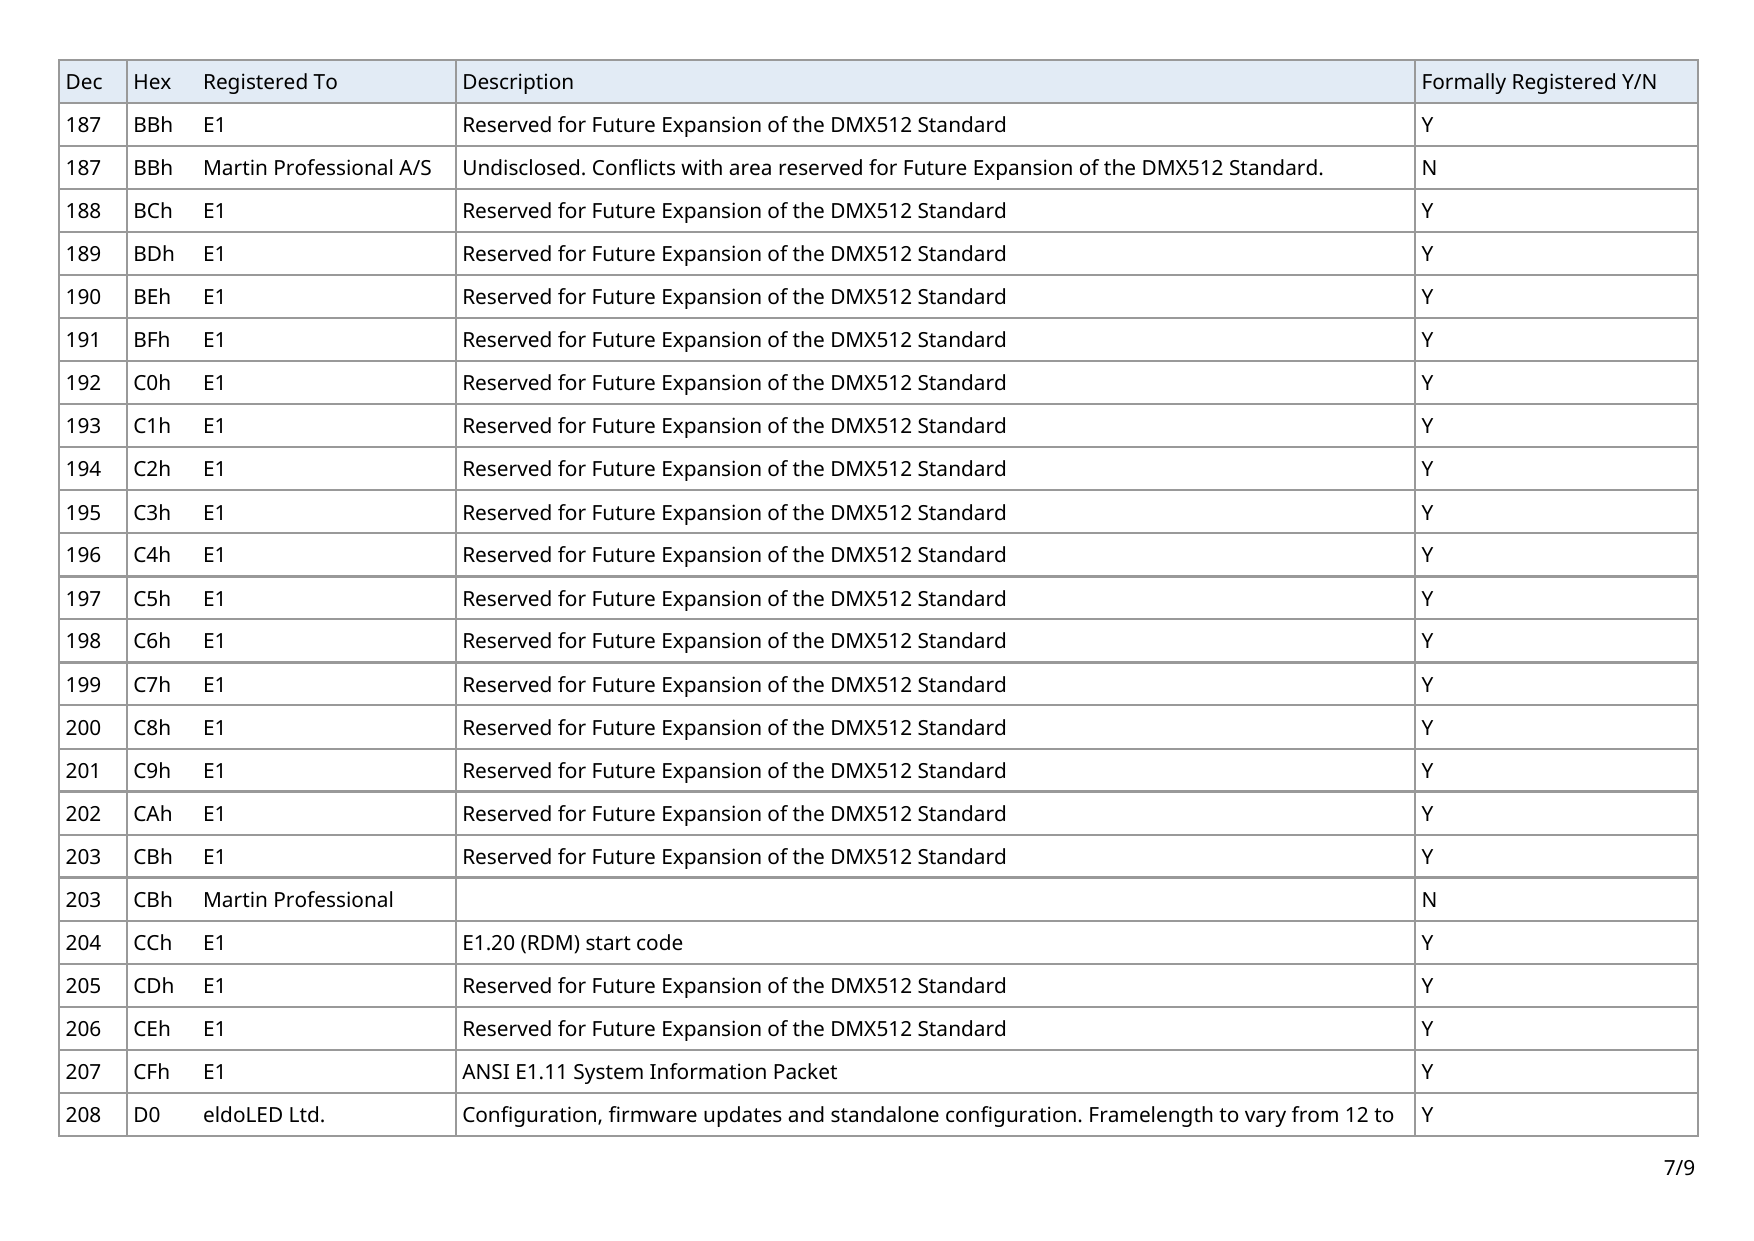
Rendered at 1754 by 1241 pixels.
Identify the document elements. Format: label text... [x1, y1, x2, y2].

table_cell Reserved for Future Expansion of the DMX512 Standard [457, 491, 1414, 532]
table_cell Y [1416, 405, 1697, 446]
table_cell Configuration, firmware updates and standalone configuration. Framelength to vary from 12 to [457, 1094, 1414, 1134]
table_cell Y [1416, 578, 1697, 618]
table_cell Y [1416, 793, 1697, 833]
table_header Formally Registered Y/N [1416, 61, 1697, 102]
table_cell 196 [60, 534, 126, 575]
table_cell Reserved for Future Expansion of the DMX512 Standard [457, 448, 1414, 489]
table_cell 192 [60, 362, 126, 403]
table_cell Y [1416, 362, 1697, 403]
table_cell Y [1416, 233, 1697, 274]
table_cell BEh [128, 276, 197, 317]
table_cell eldoLED Ltd. [197, 1094, 455, 1134]
table_cell Reserved for Future Expansion of the DMX512 Standard [457, 664, 1414, 704]
table_cell Y [1416, 1008, 1697, 1048]
table_cell Y [1416, 620, 1697, 661]
table_cell C3h [128, 491, 197, 532]
table_cell Y [1416, 491, 1697, 532]
table_cell Reserved for Future Expansion of the DMX512 Standard [457, 578, 1414, 618]
table_cell Y [1416, 448, 1697, 489]
table_cell Reserved for Future Expansion of the DMX512 Standard [457, 233, 1414, 274]
table_cell 190 [60, 276, 126, 317]
table_cell 197 [60, 578, 126, 618]
table_cell 199 [60, 664, 126, 704]
table_cell Reserved for Future Expansion of the DMX512 Standard [457, 1008, 1414, 1048]
table_header Hex [128, 61, 197, 102]
table_cell 200 [60, 706, 126, 747]
table_cell E1 [197, 836, 455, 876]
table_cell Reserved for Future Expansion of the DMX512 Standard [457, 793, 1414, 833]
table_cell Reserved for Future Expansion of the DMX512 Standard [457, 965, 1414, 1006]
table_cell E1 [197, 534, 455, 575]
table_cell 187 [60, 104, 126, 145]
table_cell Y [1416, 965, 1697, 1006]
table_cell E1 [197, 491, 455, 532]
table_cell C0h [128, 362, 197, 403]
table_header Description [457, 61, 1414, 102]
table_cell E1 [197, 276, 455, 317]
table_cell Y [1416, 706, 1697, 747]
table_cell BBh [128, 147, 197, 188]
table_cell E1 [197, 1008, 455, 1048]
table_cell 194 [60, 448, 126, 489]
table_cell E1 [197, 750, 455, 790]
table_cell E1 [197, 319, 455, 360]
table_cell CBh [128, 879, 197, 919]
table_cell E1 [197, 233, 455, 274]
table_cell C1h [128, 405, 197, 446]
table_cell C4h [128, 534, 197, 575]
table_cell N [1416, 147, 1697, 188]
table_cell 207 [60, 1051, 126, 1092]
table_cell CFh [128, 1051, 197, 1092]
table_cell Y [1416, 104, 1697, 145]
table_cell 208 [60, 1094, 126, 1134]
table_cell 193 [60, 405, 126, 446]
table_cell Y [1416, 534, 1697, 575]
table_cell 203 [60, 879, 126, 919]
table_cell 203 [60, 836, 126, 876]
table_cell Reserved for Future Expansion of the DMX512 Standard [457, 405, 1414, 446]
table_cell Y [1416, 190, 1697, 231]
table_cell C5h [128, 578, 197, 618]
table_cell Reserved for Future Expansion of the DMX512 Standard [457, 319, 1414, 360]
table_cell E1 [197, 448, 455, 489]
table_cell 198 [60, 620, 126, 661]
table_cell Reserved for Future Expansion of the DMX512 Standard [457, 706, 1414, 747]
table_cell Reserved for Future Expansion of the DMX512 Standard [457, 620, 1414, 661]
table_cell 189 [60, 233, 126, 274]
table_cell E1 [197, 190, 455, 231]
table_cell Y [1416, 319, 1697, 360]
table_cell Y [1416, 276, 1697, 317]
table_cell E1 [197, 104, 455, 145]
table_cell C7h [128, 664, 197, 704]
table_cell E1 [197, 793, 455, 833]
table_cell C2h [128, 448, 197, 489]
table_cell ANSI E1.11 System Information Packet [457, 1051, 1414, 1092]
table_cell E1 [197, 922, 455, 962]
table_cell E1 [197, 362, 455, 403]
table_cell Reserved for Future Expansion of the DMX512 Standard [457, 276, 1414, 317]
table_cell BDh [128, 233, 197, 274]
table_cell Y [1416, 1051, 1697, 1092]
table_cell Reserved for Future Expansion of the DMX512 Standard [457, 362, 1414, 403]
table_cell 204 [60, 922, 126, 962]
table_cell 201 [60, 750, 126, 790]
table_cell CAh [128, 793, 197, 833]
table_cell BCh [128, 190, 197, 231]
table_cell Martin Professional [197, 879, 455, 919]
table_cell CDh [128, 965, 197, 1006]
table_cell C6h [128, 620, 197, 661]
table_cell Y [1416, 836, 1697, 876]
table_cell Reserved for Future Expansion of the DMX512 Standard [457, 750, 1414, 790]
table_cell BBh [128, 104, 197, 145]
table_cell D0 [128, 1094, 197, 1134]
table_cell CCh [128, 922, 197, 962]
table_cell E1 [197, 1051, 455, 1092]
table_cell [457, 879, 1414, 919]
table_cell 206 [60, 1008, 126, 1048]
table_cell N [1416, 879, 1697, 919]
table_cell Reserved for Future Expansion of the DMX512 Standard [457, 534, 1414, 575]
table_cell Y [1416, 1094, 1697, 1134]
table_cell 187 [60, 147, 126, 188]
table_cell 195 [60, 491, 126, 532]
table_cell CEh [128, 1008, 197, 1048]
table_cell 191 [60, 319, 126, 360]
table_cell CBh [128, 836, 197, 876]
table_cell E1 [197, 706, 455, 747]
table_cell Y [1416, 750, 1697, 790]
table_cell C8h [128, 706, 197, 747]
table_cell BFh [128, 319, 197, 360]
table_cell 202 [60, 793, 126, 833]
table_cell Reserved for Future Expansion of the DMX512 Standard [457, 104, 1414, 145]
table_cell E1 [197, 405, 455, 446]
table_cell E1 [197, 965, 455, 1006]
table_cell Y [1416, 922, 1697, 962]
table_cell 205 [60, 965, 126, 1006]
table_cell Reserved for Future Expansion of the DMX512 Standard [457, 190, 1414, 231]
table_cell 188 [60, 190, 126, 231]
table_cell Reserved for Future Expansion of the DMX512 Standard [457, 836, 1414, 876]
table_header Dec [60, 61, 126, 102]
table_cell C9h [128, 750, 197, 790]
table_cell E1 [197, 620, 455, 661]
table_cell E1 [197, 578, 455, 618]
table_cell Y [1416, 664, 1697, 704]
table_cell E1.20 (RDM) start code [457, 922, 1414, 962]
table_cell Martin Professional A/S [197, 147, 455, 188]
table_cell E1 [197, 664, 455, 704]
table_cell Undisclosed. Conflicts with area reserved for Future Expansion of the DMX512 Standard. [457, 147, 1414, 188]
table_header Registered To [197, 61, 455, 102]
